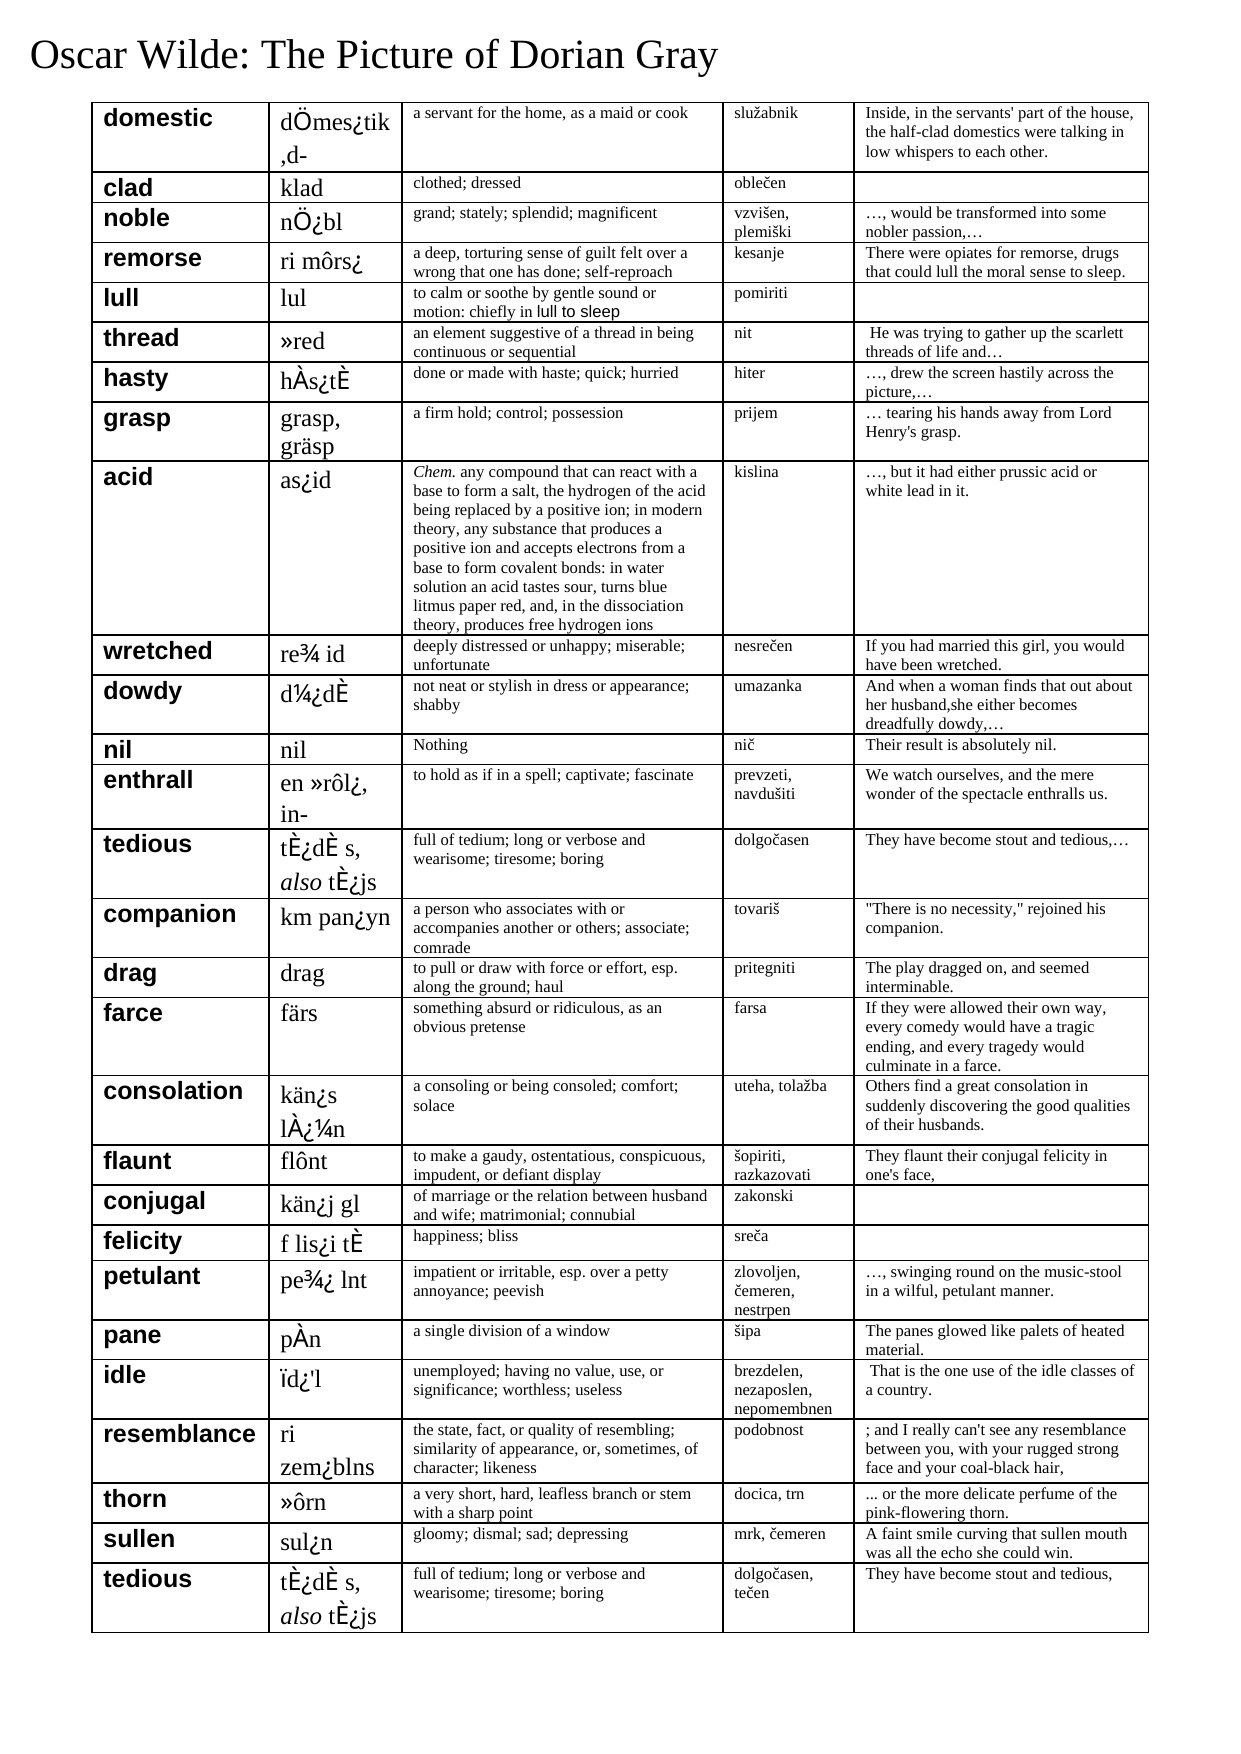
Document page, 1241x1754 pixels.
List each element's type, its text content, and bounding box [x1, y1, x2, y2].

table_cell docica, trn [724, 1484, 853, 1522]
table_cell klad [270, 173, 401, 202]
table_cell …, drew the screen hastily across the picture,… [855, 363, 1148, 401]
table_cell The play dragged on, and seemed interminable. [855, 958, 1148, 996]
table_cell mrk, čemeren [724, 1524, 853, 1562]
table_cell something absurd or ridiculous, as an obvious pretense [403, 998, 722, 1075]
table_cell »red [270, 323, 401, 361]
table_cell And when a woman finds that out about her husband,she either becomes dreadfully dowdy,… [855, 676, 1148, 733]
table_cell They have become stout and tedious, [855, 1564, 1148, 1632]
table_cell Nothing [403, 735, 722, 763]
table_cell If they were allowed their own way, every comedy would have a tragic ending, and every tragedy would culminate in a farce. [855, 998, 1148, 1075]
table_cell hasty [93, 363, 268, 401]
table_cell zakonski [724, 1186, 853, 1224]
table_cell nesrečen [724, 636, 853, 674]
table_cell sullen [93, 1524, 268, 1562]
table_cell companion [93, 899, 268, 957]
table_cell kän¿s lÀ¿¼n [270, 1076, 401, 1144]
table_cell a firm hold; control; possession [403, 403, 722, 460]
table_cell of marriage or the relation between husband and wife; matrimonial; connubial [403, 1186, 722, 1224]
table_cell pritegniti [724, 958, 853, 996]
table_cell d¼¿dÈ [270, 676, 401, 733]
table_cell to make a gaudy, ostentatious, conspicuous, impudent, or defiant display [403, 1146, 722, 1184]
table_cell šopiriti, razkazovati [724, 1146, 853, 1184]
table_cell pomiriti [724, 283, 853, 321]
table_cell deeply distressed or unhappy; miserable; unfortunate [403, 636, 722, 674]
table_cell Their result is absolutely nil. [855, 735, 1148, 763]
table_cell f lis¿i tÈ [270, 1226, 401, 1260]
table_cell wretched [93, 636, 268, 674]
table_cell nil [93, 735, 268, 763]
table_cell idle [93, 1360, 268, 1418]
table_cell resemblance [93, 1420, 268, 1482]
table_cell … tearing his hands away from Lord Henry's grasp. [855, 403, 1148, 460]
table_cell vzvišen, plemiški [724, 203, 853, 241]
table_cell km pan¿yn [270, 899, 401, 957]
table_cell full of tedium; long or verbose and wearisome; tiresome; boring [403, 1564, 722, 1632]
table_cell kesanje [724, 243, 853, 281]
table_cell lul [270, 283, 401, 321]
table_cell grasp [93, 403, 268, 460]
table_cell dolgočasen, tečen [724, 1564, 853, 1632]
table_cell a single division of a window [403, 1321, 722, 1359]
table_cell felicity [93, 1226, 268, 1260]
table_cell a deep, torturing sense of guilt felt over a wrong that one has done; self-reproach [403, 243, 722, 281]
table_cell Chem. any compound that can react with a base to form a salt, the hydrogen of the acid being replaced by a positive ion; in modern theory, any substance that produces a positive ion and accepts electrons from a base to form covalent bonds: in water solution an acid tastes sour, turns blue litmus paper red, and, in the dissociation theory, produces free hydrogen ions [403, 462, 722, 634]
table_cell acid [93, 462, 268, 634]
table_cell sreča [724, 1226, 853, 1260]
table_cell pe¾¿ lnt [270, 1261, 401, 1319]
table_cell to calm or soothe by gentle sound or motion: chiefly in lull to sleep [403, 283, 722, 321]
table_cell A faint smile curving that sullen mouth was all the echo she could win. [855, 1524, 1148, 1562]
table_cell to pull or draw with force or effort, esp. along the ground; haul [403, 958, 722, 996]
table_cell lull [93, 283, 268, 321]
table_cell šipa [724, 1321, 853, 1359]
table_cell thorn [93, 1484, 268, 1522]
table_cell farce [93, 998, 268, 1075]
table_cell unemployed; having no value, use, or significance; worthless; useless [403, 1360, 722, 1418]
table_cell consolation [93, 1076, 268, 1144]
table_cell umazanka [724, 676, 853, 733]
table_cell nil [270, 735, 401, 763]
table_cell remorse [93, 243, 268, 281]
table_cell podobnost [724, 1420, 853, 1482]
table_cell thread [93, 323, 268, 361]
table_cell grasp, gräsp [270, 403, 401, 460]
table_cell not neat or stylish in dress or appearance; shabby [403, 676, 722, 733]
table_cell prijem [724, 403, 853, 460]
table_cell There were opiates for remorse, drugs that could lull the moral sense to sleep. [855, 243, 1148, 281]
table_cell gloomy; dismal; sad; depressing [403, 1524, 722, 1562]
table_cell noble [93, 203, 268, 241]
table_cell ri zem¿blns [270, 1420, 401, 1482]
table_cell grand; stately; splendid; magnificent [403, 203, 722, 241]
table_cell nÖ¿bl [270, 203, 401, 241]
table_cell He was trying to gather up the scarlett threads of life and… [855, 323, 1148, 361]
table_cell tedious [93, 830, 268, 897]
table_cell petulant [93, 1261, 268, 1319]
table_cell They have become stout and tedious,… [855, 830, 1148, 897]
table_cell They flaunt their conjugal felicity in one's face, [855, 1146, 1148, 1184]
table_cell full of tedium; long or verbose and wearisome; tiresome; boring [403, 830, 722, 897]
table_cell clothed; dressed [403, 173, 722, 202]
table_header a servant for the home, as a maid or cook [403, 103, 722, 171]
table_cell The panes glowed like palets of heated material. [855, 1321, 1148, 1359]
table_cell tÈ¿dÈ s, also tÈ¿js [270, 1564, 401, 1632]
table_cell a person who associates with or accompanies another or others; associate; comrade [403, 899, 722, 957]
table_cell That is the one use of the idle classes of a country. [855, 1360, 1148, 1418]
table_cell the state, fact, or quality of resembling; similarity of appearance, or, sometimes, of character; likeness [403, 1420, 722, 1482]
table_cell ïd¿'l [270, 1360, 401, 1418]
table_cell flaunt [93, 1146, 268, 1184]
table_header domestic [93, 103, 268, 171]
table_cell an element suggestive of a thread in being continuous or sequential [403, 323, 722, 361]
table_cell [855, 283, 1148, 321]
table_cell nič [724, 735, 853, 763]
table_cell nit [724, 323, 853, 361]
table_cell …, would be transformed into some nobler passion,… [855, 203, 1148, 241]
table_cell pane [93, 1321, 268, 1359]
table_cell en »rôl¿, in- [270, 765, 401, 828]
table_cell …, but it had either prussic acid or white lead in it. [855, 462, 1148, 634]
table_cell [855, 1186, 1148, 1224]
table_cell dowdy [93, 676, 268, 733]
table_cell impatient or irritable, esp. over a petty annoyance; peevish [403, 1261, 722, 1319]
table_cell drag [270, 958, 401, 996]
table_cell ri môrs¿ [270, 243, 401, 281]
table_cell clad [93, 173, 268, 202]
table_cell [855, 173, 1148, 202]
table_cell as¿id [270, 462, 401, 634]
table_cell brezdelen, nezaposlen, nepomembnen [724, 1360, 853, 1418]
table_header Inside, in the servants' part of the house, the half-clad domestics were talking in low whispers to each other. [855, 103, 1148, 171]
table_cell Others find a great consolation in suddenly discovering the good qualities of their husbands. [855, 1076, 1148, 1144]
table_cell hÀs¿tÈ [270, 363, 401, 401]
table_cell dolgočasen [724, 830, 853, 897]
table_cell happiness; bliss [403, 1226, 722, 1260]
table_cell tovariš [724, 899, 853, 957]
table_cell pÀn [270, 1321, 401, 1359]
table_cell "There is no necessity," rejoined his companion. [855, 899, 1148, 957]
table_cell tedious [93, 1564, 268, 1632]
table_cell prevzeti, navdušiti [724, 765, 853, 828]
text Oscar Wilde: The Picture of Dorian Gray [29, 29, 1211, 77]
table_cell uteha, tolažba [724, 1076, 853, 1144]
table_cell oblečen [724, 173, 853, 202]
table_cell …, swinging round on the music-stool in a wilful, petulant manner. [855, 1261, 1148, 1319]
table_cell farsa [724, 998, 853, 1075]
table_cell hiter [724, 363, 853, 401]
table_cell [855, 1226, 1148, 1260]
table_header dÖmes¿tik,d- [270, 103, 401, 171]
table_cell ; and I really can't see any resemblance between you, with your rugged strong face and your coal-black hair, [855, 1420, 1148, 1482]
table_cell »ôrn [270, 1484, 401, 1522]
table_cell If you had married this girl, you would have been wretched. [855, 636, 1148, 674]
table_cell to hold as if in a spell; captivate; fascinate [403, 765, 722, 828]
table_cell färs [270, 998, 401, 1075]
table_cell kän¿j gl [270, 1186, 401, 1224]
table_cell done or made with haste; quick; hurried [403, 363, 722, 401]
table_cell flônt [270, 1146, 401, 1184]
table_cell drag [93, 958, 268, 996]
table_cell ... or the more delicate perfume of the pink-flowering thorn. [855, 1484, 1148, 1522]
table_cell kislina [724, 462, 853, 634]
table_cell conjugal [93, 1186, 268, 1224]
table_cell tÈ¿dÈ s, also tÈ¿js [270, 830, 401, 897]
table_cell zlovoljen, čemeren, nestrpen [724, 1261, 853, 1319]
table_cell sul¿n [270, 1524, 401, 1562]
table_cell a consoling or being consoled; comfort; solace [403, 1076, 722, 1144]
table_cell re¾ id [270, 636, 401, 674]
table_cell enthrall [93, 765, 268, 828]
table_cell a very short, hard, leafless branch or stem with a sharp point [403, 1484, 722, 1522]
table_header služabnik [724, 103, 853, 171]
table_cell We watch ourselves, and the mere wonder of the spectacle enthralls us. [855, 765, 1148, 828]
